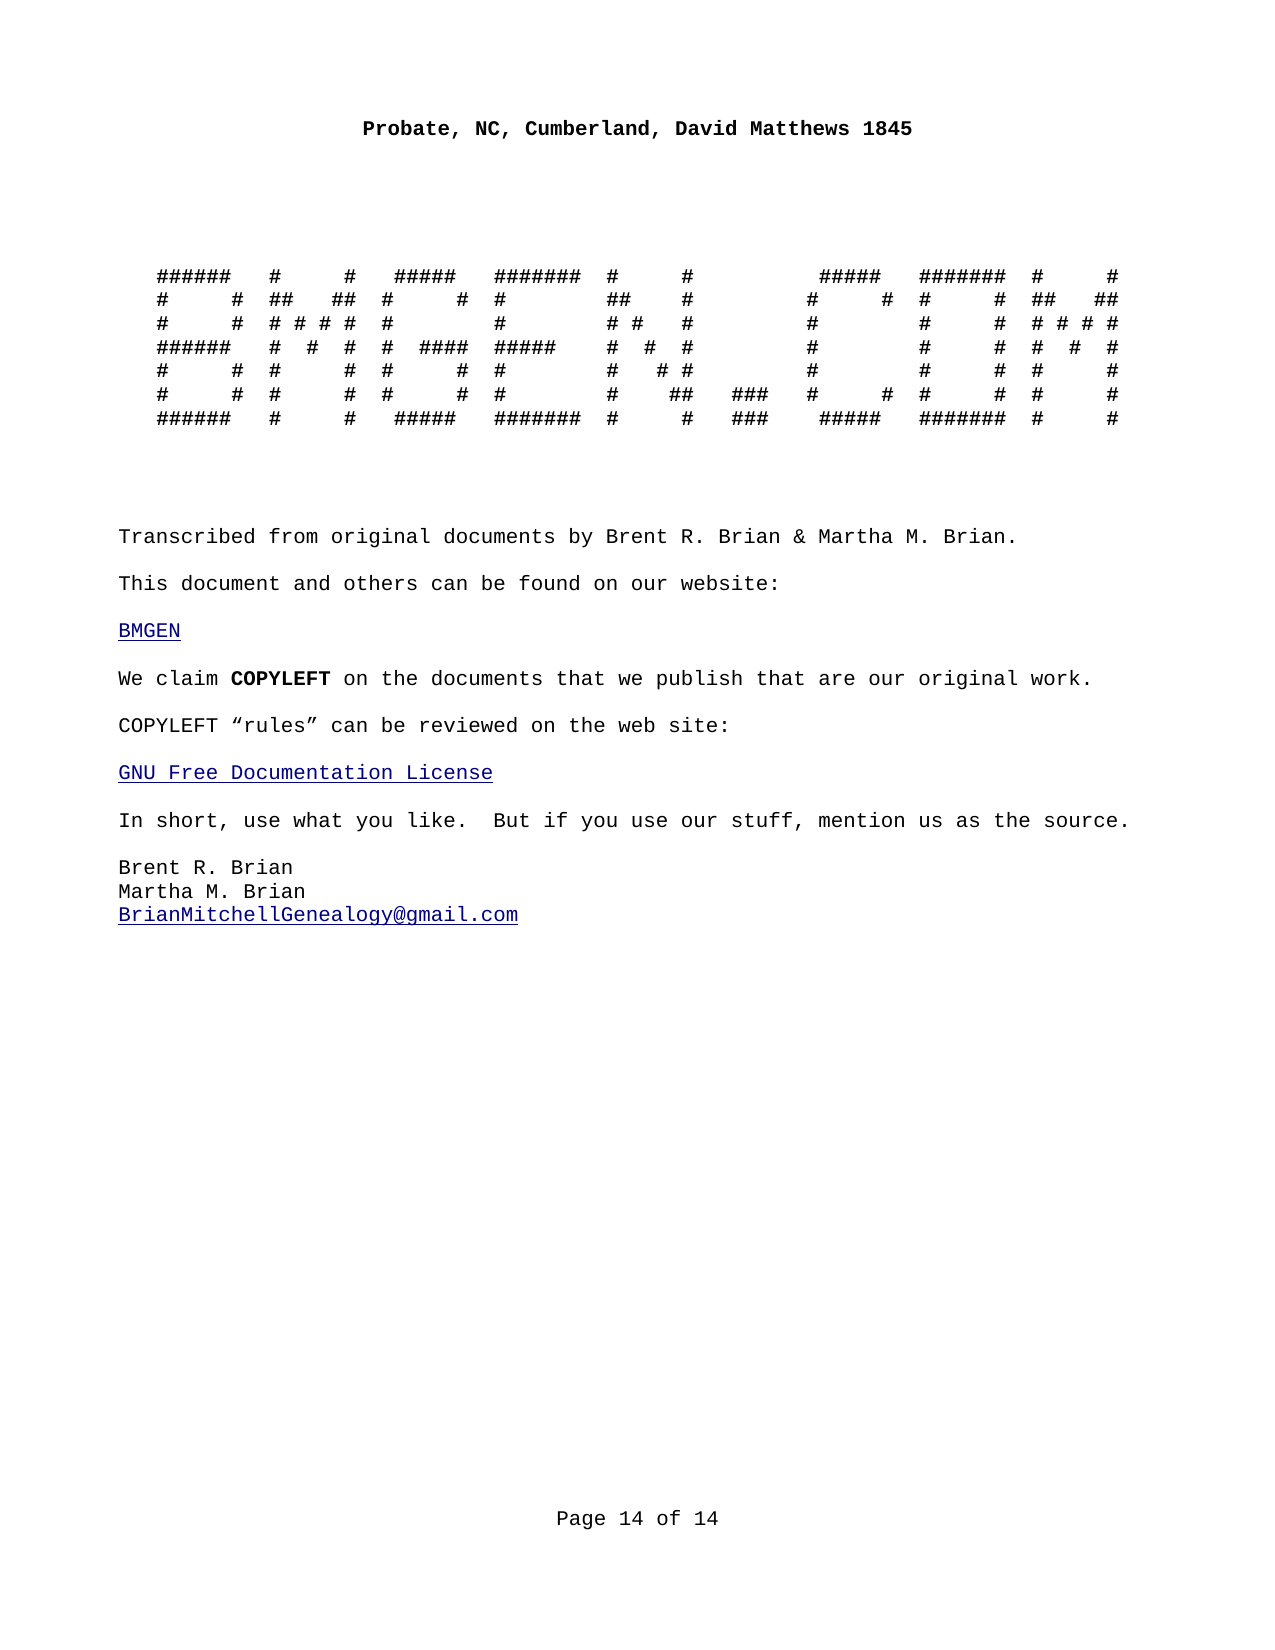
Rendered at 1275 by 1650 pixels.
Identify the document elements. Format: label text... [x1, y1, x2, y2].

text ###### # # # # #### ##### # # # # # # # # # [118, 337, 1157, 360]
text # # # # # # # # # # # # # # # # # # [118, 313, 1157, 337]
text BMGEN [118, 621, 1157, 644]
text Brent R. Brian [118, 857, 1157, 881]
text Transcribed from original documents by Brent R. Brian & Martha M. Brian. [118, 526, 1157, 549]
text # # ## ## # # # ## # # # # # ## ## [118, 289, 1157, 313]
text We claim COPYLEFT on the documents that we publish that are our original work. [118, 668, 1157, 691]
text COPYLEFT “rules” can be reviewed on the web site: [118, 715, 1157, 739]
text GNU Free Documentation License [118, 762, 1157, 786]
text ###### # # ##### ####### # # ##### ####### # # [118, 266, 1157, 289]
text BrianMitchellGenealogy@gmail.com [118, 904, 1157, 928]
text This document and others can be found on our website: [118, 573, 1157, 597]
text # # # # # # # # # # # # # # # [118, 360, 1157, 384]
text Martha M. Brian [118, 881, 1157, 904]
text # # # # # # # # ## ### # # # # # # [118, 384, 1157, 408]
text In short, use what you like. But if you use our stuff, mention us as the source. [118, 810, 1157, 833]
text ###### # # ##### ####### # # ### ##### ####### # # [118, 408, 1157, 431]
